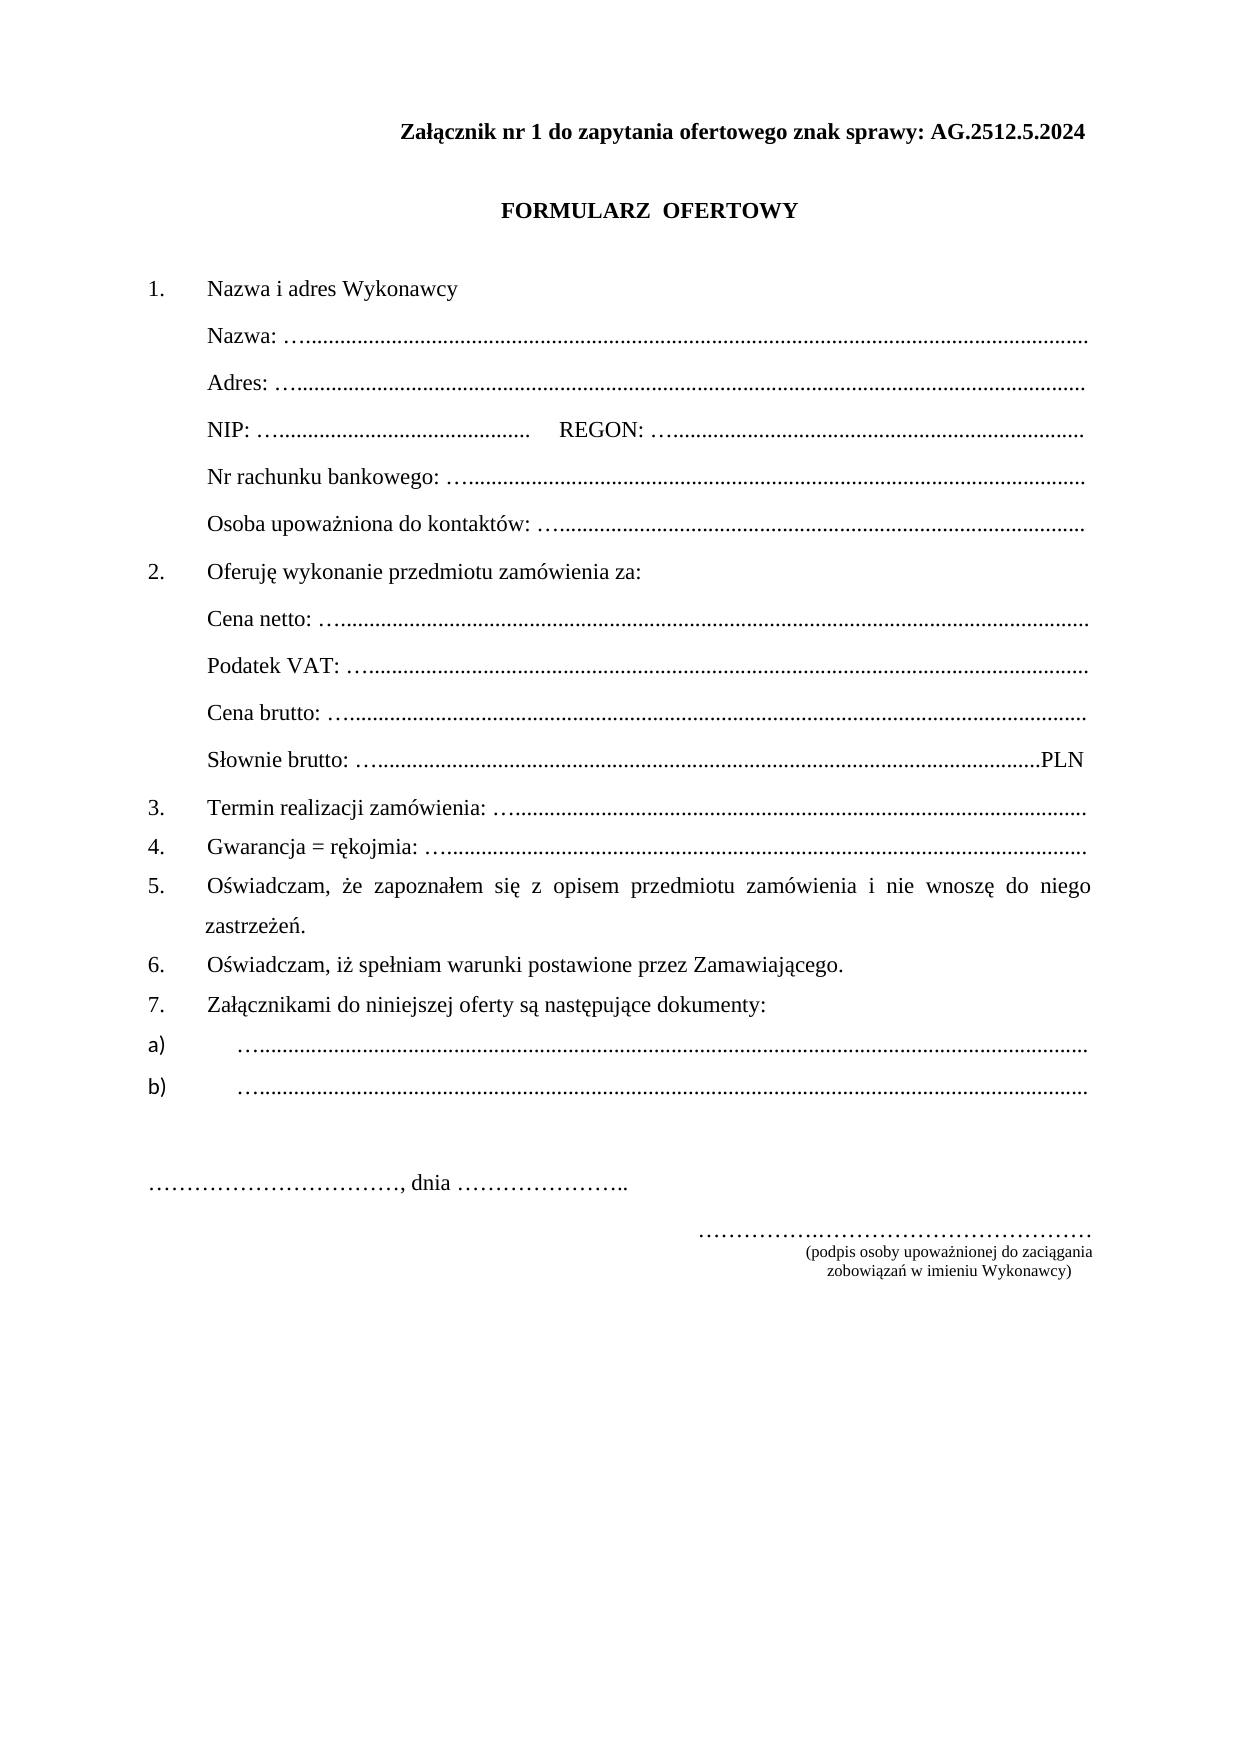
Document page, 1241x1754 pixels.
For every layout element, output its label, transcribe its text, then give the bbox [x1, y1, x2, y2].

text Załącznik nr 1 do zapytania ofertowego znak sprawy: AG.2512.5.2024 [148, 118, 1092, 144]
list Termin realizacji zamówienia: ….................................................................................................... [148, 794, 1092, 820]
text Słownie brutto: …....................................................................................................................PLN [207, 746, 1092, 773]
text zobowiązań w imieniu Wykonawcy) [714, 1261, 1092, 1280]
list Załącznikami do niniejszej oferty są następujące dokumenty: [148, 991, 1092, 1017]
list Gwarancja = rękojmia: …................................................................................................................ [148, 833, 1092, 859]
text Nr rachunku bankowego: …............................................................................................................ [207, 463, 1092, 490]
text Cena netto: …................................................................................................................................... [207, 605, 1092, 631]
text Osoba upoważniona do kontaktów: …............................................................................................ [207, 511, 1092, 537]
text FORMULARZ OFERTOWY [148, 197, 1152, 223]
list Oświadczam, że zapoznałem się z opisem przedmiotu zamówienia i nie wnoszę do niego zastrzeżeń. [148, 873, 1092, 938]
text Adres: ….......................................................................................................................................... [207, 369, 1092, 395]
list Nazwa i adres Wykonawcy [148, 274, 1092, 301]
text Nazwa: …......................................................................................................................................... [207, 322, 1092, 348]
text (podpis osoby upoważnionej do zaciągania [148, 1242, 1092, 1261]
list Oferuję wykonanie przedmiotu zamówienia za: [148, 558, 1092, 584]
text …………….……………………………… [148, 1216, 1092, 1242]
text Podatek VAT: ….............................................................................................................................. [207, 652, 1092, 678]
list Oświadczam, iż spełniam warunki postawione przez Zamawiającego. [148, 952, 1092, 978]
text ……………………………, dnia ………………….. [148, 1168, 1092, 1195]
text NIP: …............................................ REGON: …........................................................................ [207, 416, 1092, 442]
list …................................................................................................................................................. [148, 1072, 1092, 1101]
text Cena brutto: …................................................................................................................................. [207, 699, 1092, 726]
list …................................................................................................................................................. [148, 1031, 1092, 1058]
